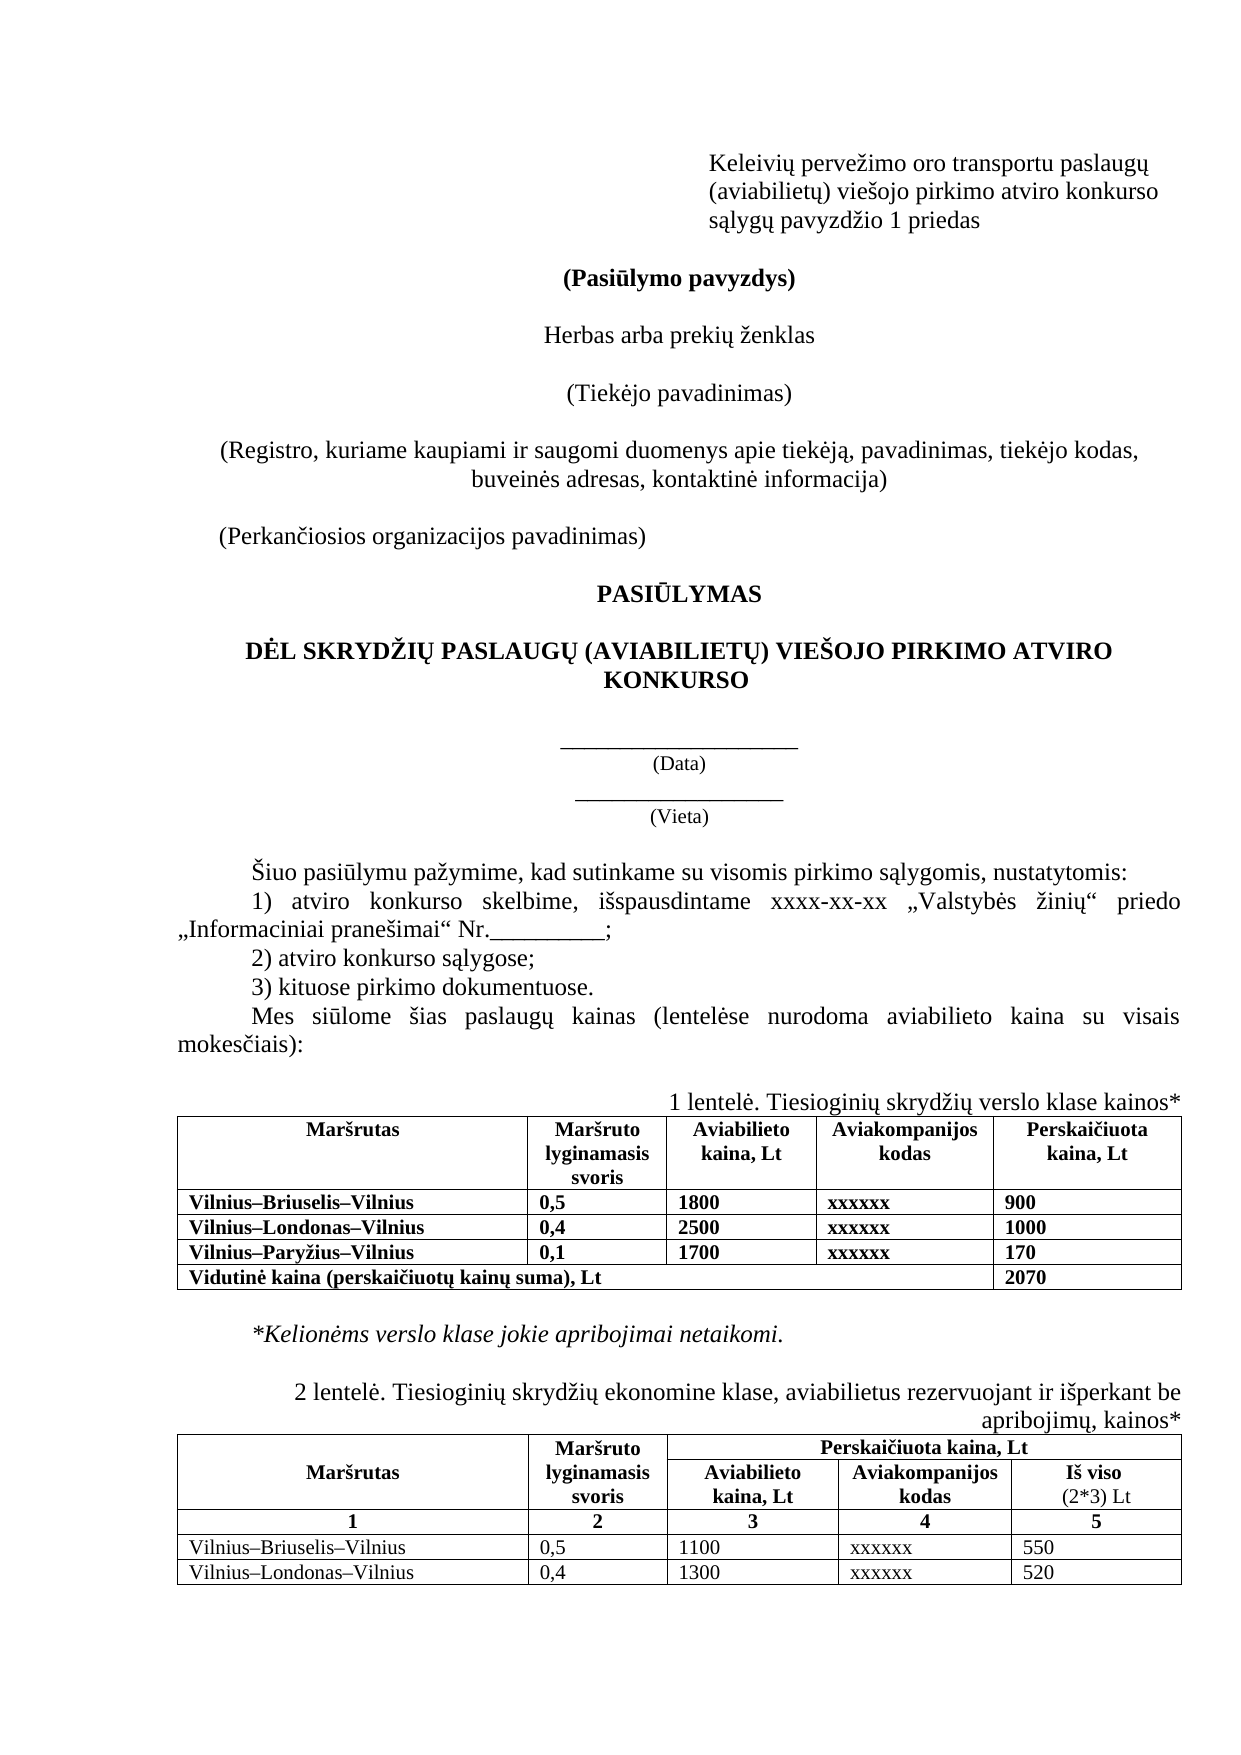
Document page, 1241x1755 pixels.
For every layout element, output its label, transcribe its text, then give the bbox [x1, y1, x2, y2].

table_header Aviakompanijos kodas [817, 1117, 993, 1189]
table_cell 520 [1012, 1560, 1181, 1584]
table_cell 1 [178, 1510, 528, 1533]
text PASIŪLYMAS [177, 579, 1181, 608]
table_header Maršrutas [178, 1435, 528, 1508]
text *Kelionėms verslo klase jokie apribojimai netaikomi. [177, 1319, 1181, 1348]
table_cell Vilnius–Londonas–Vilnius [178, 1560, 528, 1584]
text 2) atviro konkurso sąlygose; [177, 943, 1181, 972]
table_cell Aviabilieto kaina, Lt [668, 1460, 838, 1508]
text Keleivių pervežimo oro transportu paslaugų (aviabilietų) viešojo pirkimo atviro konkurso sąlygų pavyzdžio 1 priedas [709, 148, 1181, 234]
text Mes siūlome šias paslaugų kainas (lentelėse nurodoma aviabilieto kaina su visais mokesčiais): [177, 1001, 1181, 1058]
table_cell 2070 [994, 1265, 1181, 1289]
table_cell 900 [994, 1190, 1181, 1214]
table_header Maršrutas [178, 1117, 527, 1189]
table_cell 1000 [994, 1215, 1181, 1239]
text (Tiekėjo pavadinimas) [177, 378, 1181, 406]
table_cell Vilnius–Briuselis–Vilnius [178, 1190, 527, 1214]
table_cell 0,5 [529, 1535, 667, 1559]
table_cell Vilnius–Londonas–Vilnius [178, 1215, 527, 1239]
text Herbas arba prekių ženklas [177, 320, 1181, 349]
table_cell 3 [668, 1510, 838, 1533]
table_cell 2 [529, 1510, 667, 1533]
table_cell xxxxxx [839, 1560, 1011, 1584]
table_cell 0,5 [528, 1190, 666, 1214]
table_cell Aviakompanijos kodas [839, 1460, 1011, 1508]
text 1) atviro konkurso skelbime, išspausdintame xxxx-xx-xx „Valstybės žinių“ priedo „Informaciniai pranešimai“ Nr. ; [177, 886, 1181, 943]
table_cell xxxxxx [839, 1535, 1011, 1559]
text (Perkančiosios organizacijos pavadinimas) [219, 521, 1181, 550]
text 2 lentelė. Tiesioginių skrydžių ekonomine klase, aviabilietus rezervuojant ir išperkant be apribojimų, kainos* [177, 1377, 1181, 1434]
table_cell 4 [839, 1510, 1011, 1533]
table_cell 170 [994, 1240, 1181, 1264]
table_header Maršruto lyginamasis svoris [529, 1435, 667, 1508]
table_cell xxxxxx [817, 1240, 993, 1264]
table_cell Vidutinė kaina (perskaičiuotų kainų suma), Lt [178, 1265, 993, 1289]
table_cell 2500 [667, 1215, 816, 1239]
table_cell Iš viso (2*3) Lt [1012, 1460, 1181, 1508]
text (Vieta) [177, 804, 1181, 828]
table_cell 5 [1012, 1510, 1181, 1533]
table_header Perskaičiuota kaina, Lt [994, 1117, 1181, 1189]
table_cell xxxxxx [817, 1190, 993, 1214]
text DĖL SKRYDŽIŲ PASLAUGŲ (AVIABILIETŲ) VIEŠOJO PIRKIMO ATVIRO KONKURSO [177, 636, 1181, 694]
table_cell 550 [1012, 1535, 1181, 1559]
table_header Aviabilieto kaina, Lt [667, 1117, 816, 1189]
text Šiuo pasiūlymu pažymime, kad sutinkame su visomis pirkimo sąlygomis, nustatytomis: [177, 857, 1181, 886]
table_cell 1100 [668, 1535, 838, 1559]
text (Data) [177, 751, 1181, 775]
table_cell Vilnius–Paryžius–Vilnius [178, 1240, 527, 1264]
table_cell 1700 [667, 1240, 816, 1264]
text (Registro, kuriame kaupiami ir saugomi duomenys apie tiekėją, pavadinimas, tiekėjo kodas, buveinės adresas, kontaktinė informacija) [177, 435, 1181, 493]
table_cell 0,1 [528, 1240, 666, 1264]
text (Pasiūlymo pavyzdys) [177, 263, 1181, 291]
table_cell 1300 [668, 1560, 838, 1584]
table_cell 0,4 [528, 1215, 666, 1239]
table_cell xxxxxx [817, 1215, 993, 1239]
text 3) kituose pirkimo dokumentuose. [177, 972, 1181, 1001]
table_cell Vilnius–Briuselis–Vilnius [178, 1535, 528, 1559]
table_cell 1800 [667, 1190, 816, 1214]
table_cell 0,4 [529, 1560, 667, 1584]
table_header Perskaičiuota kaina, Lt [668, 1435, 1181, 1459]
text 1 lentelė. Tiesioginių skrydžių verslo klase kainos* [177, 1087, 1181, 1116]
table_header Maršruto lyginamasis svoris [528, 1117, 666, 1189]
